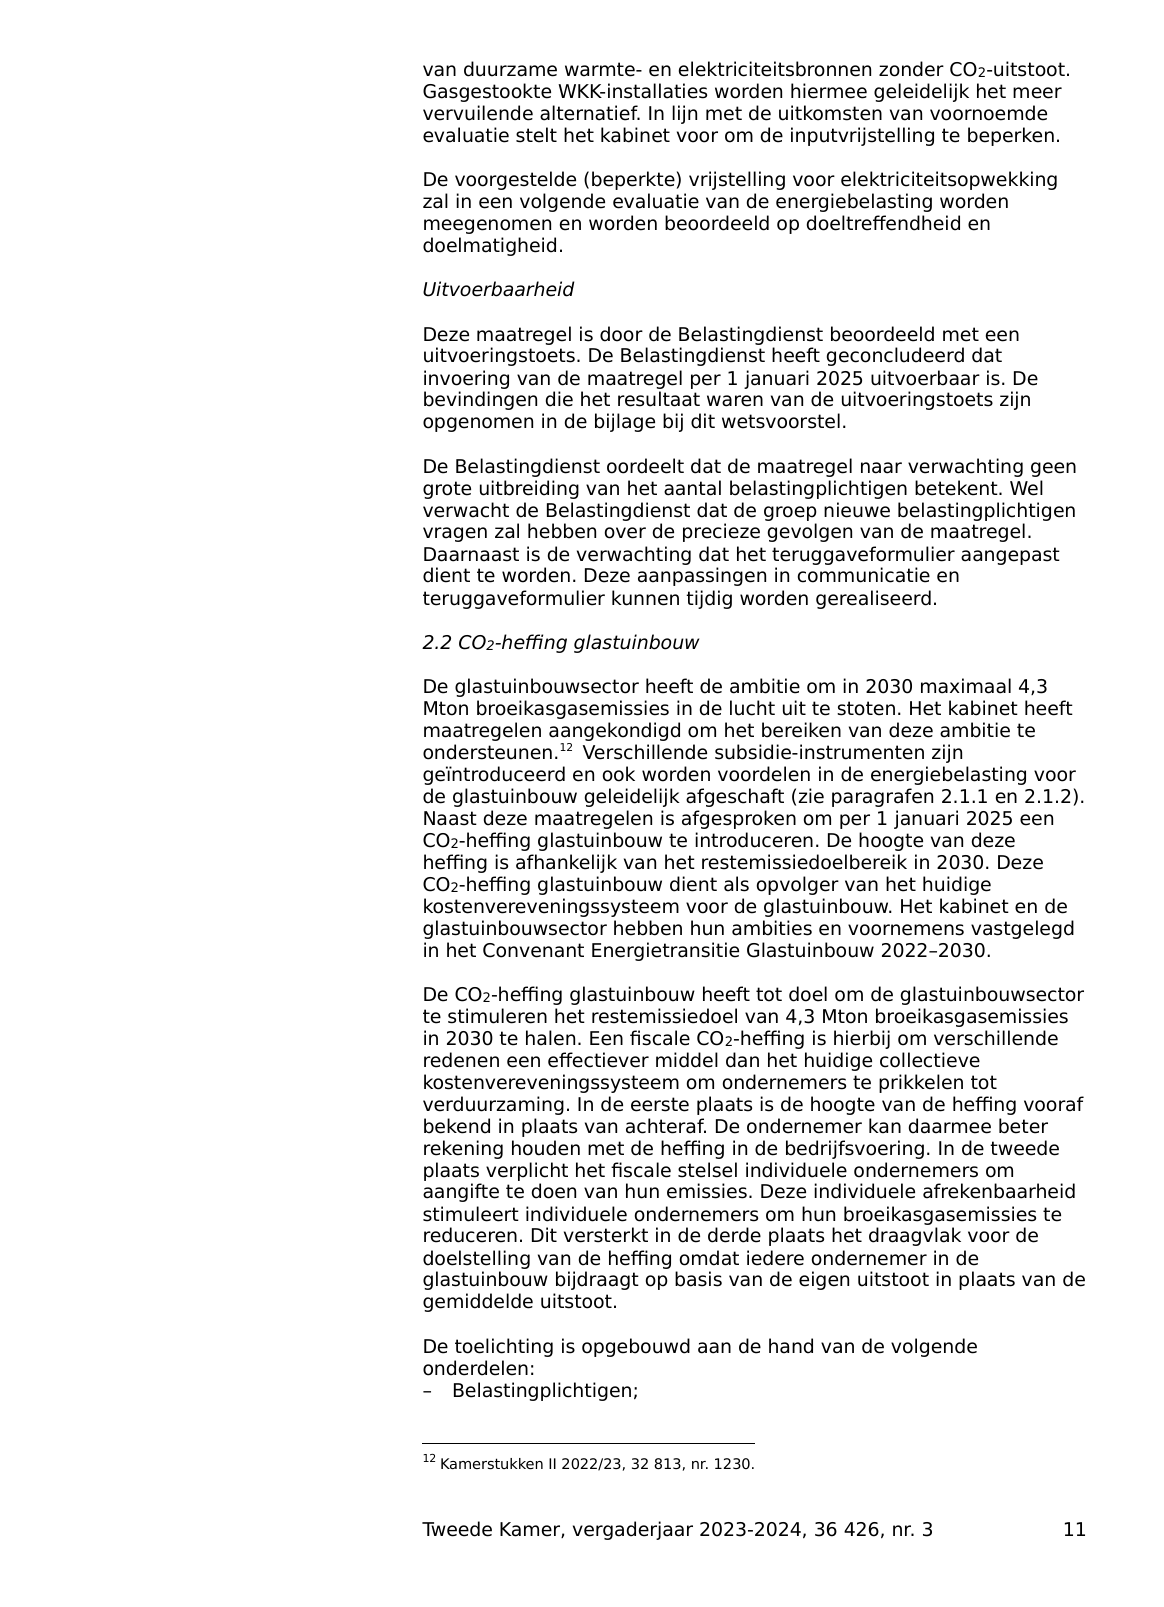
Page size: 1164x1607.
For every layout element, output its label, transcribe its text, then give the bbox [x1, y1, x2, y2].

text De voorgestelde (beperkte) vrijstelling voor elektriciteitsopwekking zal in een volgende evaluatie van de energiebelasting worden meegenomen en worden beoordeeld op doeltreffendheid en doelmatigheid. [422, 169, 1087, 257]
text van duurzame warmte- en elektriciteitsbronnen zonder CO2-uitstoot. Gasgestookte WKK-installaties worden hiermee geleidelijk het meer vervuilende alternatief. In lijn met de uitkomsten van voornoemde evaluatie stelt het kabinet voor om de inputvrijstelling te beperken. [422, 59, 1087, 147]
text De toelichting is opgebouwd aan de hand van de volgende onderdelen: [422, 1336, 1087, 1379]
text De CO2-heffing glastuinbouw heeft tot doel om de glastuinbouwsector te stimuleren het restemissiedoel van 4,3 Mton broeikasgasemissies in 2030 te halen. Een fiscale CO2-heffing is hierbij om verschillende redenen een effectiever middel dan het huidige collectieve kostenvereveningssysteem om ondernemers te prikkelen tot verduurzaming. In de eerste plaats is de hoogte van de heffing vooraf bekend in plaats van achteraf. De ondernemer kan daarmee beter rekening houden met de heffing in de bedrijfsvoering. In de tweede plaats verplicht het fiscale stelsel individuele ondernemers om aangifte te doen van hun emissies. Deze individuele afrekenbaarheid stimuleert individuele ondernemers om hun broeikasgasemissies te reduceren. Dit versterkt in de derde plaats het draagvlak voor de doelstelling van de heffing omdat iedere ondernemer in de glastuinbouw bijdraagt op basis van de eigen uitstoot in plaats van de gemiddelde uitstoot. [422, 984, 1087, 1313]
text De glastuinbouwsector heeft de ambitie om in 2030 maximaal 4,3 Mton broeikasgasemissies in de lucht uit te stoten. Het kabinet heeft maatregelen aangekondigd om het bereiken van deze ambitie te ondersteunen. Verschillende subsidie-instrumenten zijn geïntroduceerd en ook worden voordelen in de energiebelasting voor de glastuinbouw geleidelijk afgeschaft (zie paragrafen 2.1.1 en 2.1.2). Naast deze maatregelen is afgesproken om per 1 januari 2025 een CO2-heffing glastuinbouw te introduceren. De hoogte van deze heffing is afhankelijk van het restemissiedoelbereik in 2030. Deze CO2-heffing glastuinbouw dient als opvolger van het huidige kostenvereveningssysteem voor de glastuinbouw. Het kabinet en de glastuinbouwsector hebben hun ambities en voornemens vastgelegd in het Convenant Energietransitie Glastuinbouw 2022–2030. [422, 676, 1087, 961]
text Deze maatregel is door de Belastingdienst beoordeeld met een uitvoeringstoets. De Belastingdienst heeft geconcludeerd dat invoering van de maatregel per 1 januari 2025 uitvoerbaar is. De bevindingen die het resultaat waren van de uitvoeringstoets zijn opgenomen in de bijlage bij dit wetsvoorstel. [422, 323, 1087, 433]
subtitle 2.2 CO2-heffing glastuinbouw [422, 632, 1087, 653]
text – Belastingplichtigen; [422, 1379, 1087, 1401]
text Kamerstukken II 2022/23, 32 813, nr. 1230. [422, 1452, 1087, 1474]
text De Belastingdienst oordeelt dat de maatregel naar verwachting geen grote uitbreiding van het aantal belastingplichtigen betekent. Wel verwacht de Belastingdienst dat de groep nieuwe belastingplichtigen vragen zal hebben over de precieze gevolgen van de maatregel. Daarnaast is de verwachting dat het teruggaveformulier aangepast dient te worden. Deze aanpassingen in communicatie en teruggaveformulier kunnen tijdig worden gerealiseerd. [422, 456, 1087, 609]
subtitle Uitvoerbaarheid [422, 279, 1087, 301]
